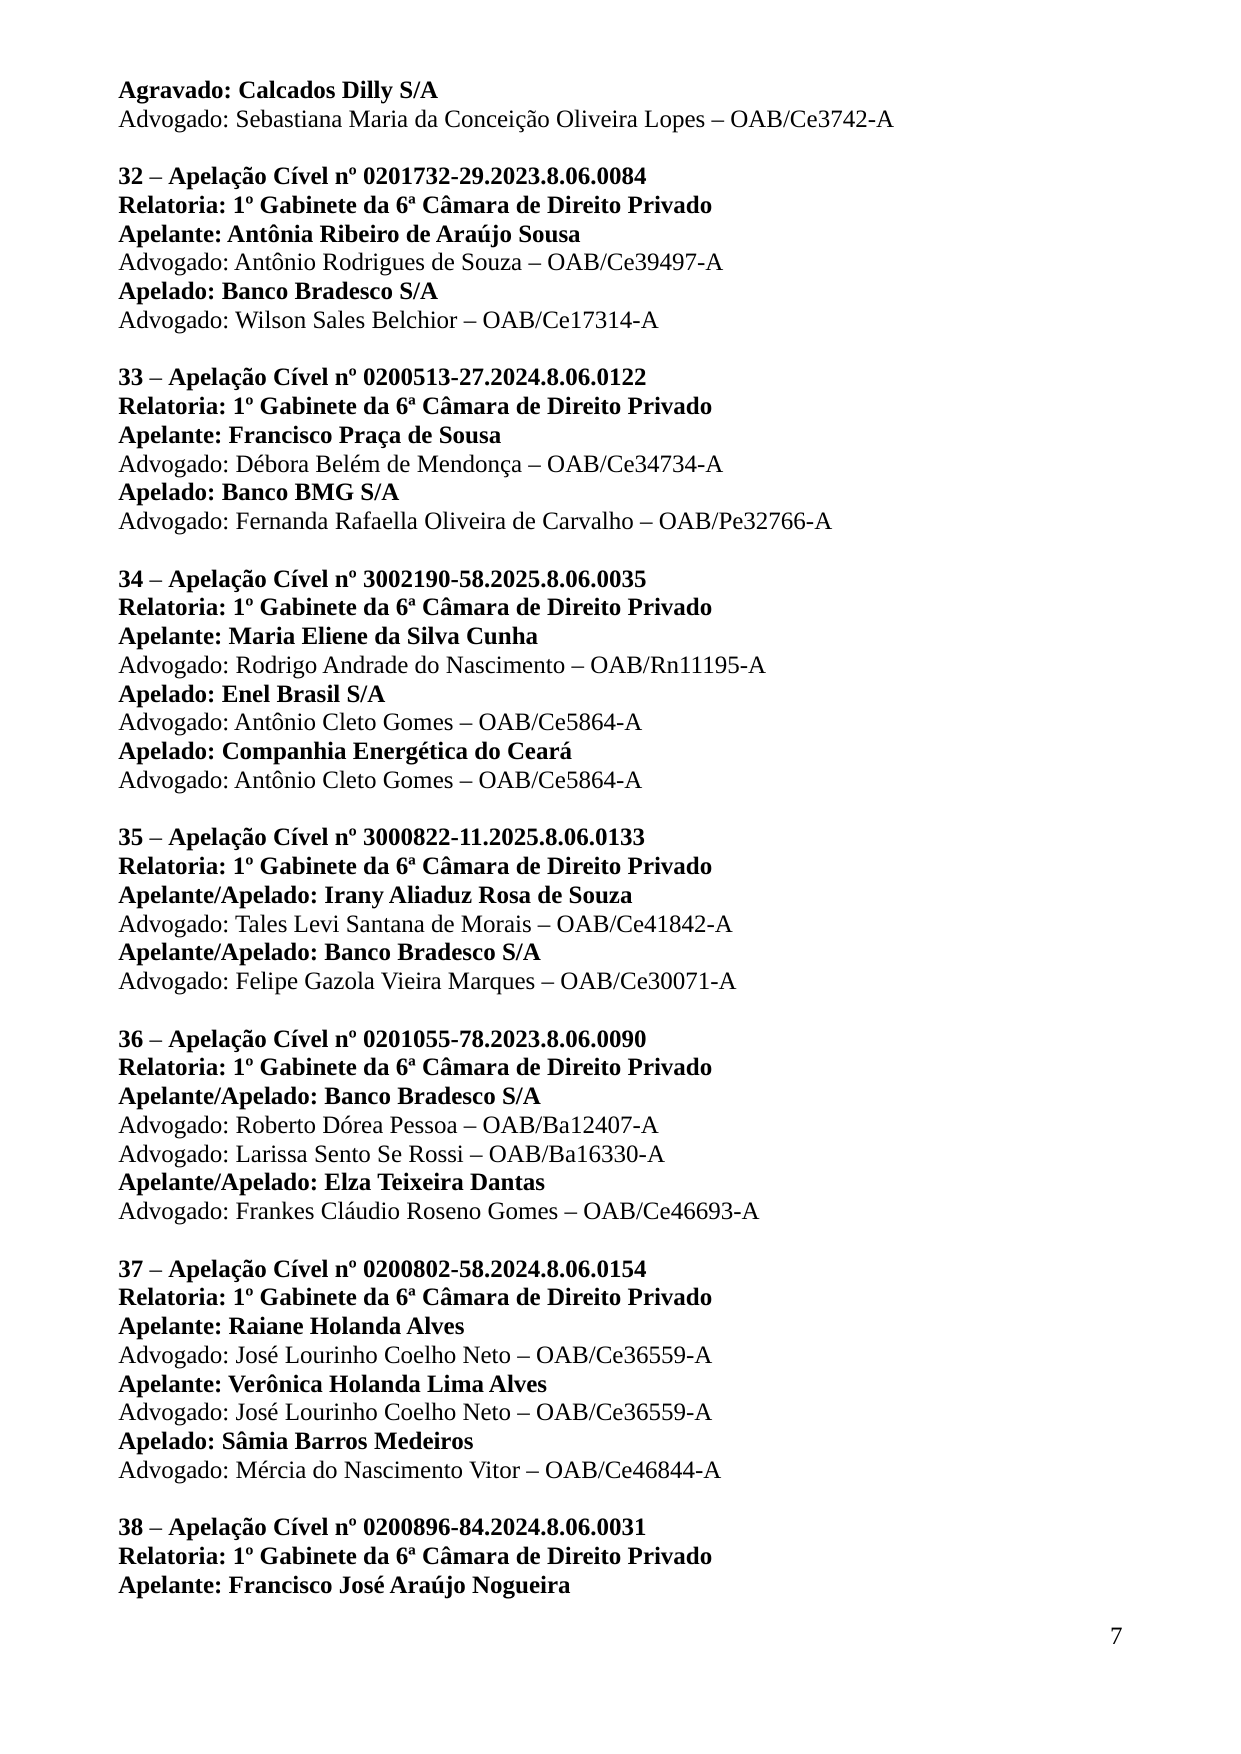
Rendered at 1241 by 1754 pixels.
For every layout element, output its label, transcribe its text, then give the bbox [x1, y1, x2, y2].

text 36 – Apelação Cível nº 0201055-78.2023.8.06.0090 Relatoria: 1º Gabinete da 6ª Câmara de Direito Privado Apelante/Apelado: Banco Bradesco S/A Advogado: Roberto Dórea Pessoa – OAB/Ba12407-A Advogado: Larissa Sento Se Rossi – OAB/Ba16330-A Apelante/Apelado: Elza Teixeira Dantas Advogado: Frankes Cláudio Roseno Gomes – OAB/Ce46693-A 37 – Apelação Cível nº 0200802-58.2024.8.06.0154 Relatoria: 1º Gabinete da 6ª Câmara de Direito Privado Apelante: Raiane Holanda Alves Advogado: José Lourinho Coelho Neto – OAB/Ce36559-A Apelante: Verônica Holanda Lima Alves Advogado: José Lourinho Coelho Neto – OAB/Ce36559-A Apelado: Sâmia Barros Medeiros Advogado: Mércia do Nascimento Vitor – OAB/Ce46844-A [118, 995, 1122, 1484]
text 34 – Apelação Cível nº 3002190-58.2025.8.06.0035 Relatoria: 1º Gabinete da 6ª Câmara de Direito Privado Apelante: Maria Eliene da Silva Cunha Advogado: Rodrigo Andrade do Nascimento – OAB/Rn11195-A Apelado: Enel Brasil S/A Advogado: Antônio Cleto Gomes – OAB/Ce5864-A Apelado: Companhia Energética do Ceará Advogado: Antônio Cleto Gomes – OAB/Ce5864-A [118, 535, 1122, 794]
text 32 – Apelação Cível nº 0201732-29.2023.8.06.0084 Relatoria: 1º Gabinete da 6ª Câmara de Direito Privado Apelante: Antônia Ribeiro de Araújo Sousa Advogado: Antônio Rodrigues de Souza – OAB/Ce39497-A Apelado: Banco Bradesco S/A Advogado: Wilson Sales Belchior – OAB/Ce17314-A [118, 132, 1122, 334]
text 33 – Apelação Cível nº 0200513-27.2024.8.06.0122 Relatoria: 1º Gabinete da 6ª Câmara de Direito Privado Apelante: Francisco Praça de Sousa Advogado: Débora Belém de Mendonça – OAB/Ce34734-A Apelado: Banco BMG S/A Advogado: Fernanda Rafaella Oliveira de Carvalho – OAB/Pe32766-A [118, 334, 1122, 535]
text 38 – Apelação Cível nº 0200896-84.2024.8.06.0031 Relatoria: 1º Gabinete da 6ª Câmara de Direito Privado Apelante: Francisco José Araújo Nogueira [118, 1484, 1122, 1599]
text Agravado: Calcados Dilly S/A Advogado: Sebastiana Maria da Conceição Oliveira Lopes – OAB/Ce3742-A [118, 75, 1122, 132]
text 35 – Apelação Cível nº 3000822-11.2025.8.06.0133 Relatoria: 1º Gabinete da 6ª Câmara de Direito Privado Apelante/Apelado: Irany Aliaduz Rosa de Souza Advogado: Tales Levi Santana de Morais – OAB/Ce41842-A Apelante/Apelado: Banco Bradesco S/A Advogado: Felipe Gazola Vieira Marques – OAB/Ce30071-A [118, 794, 1122, 995]
